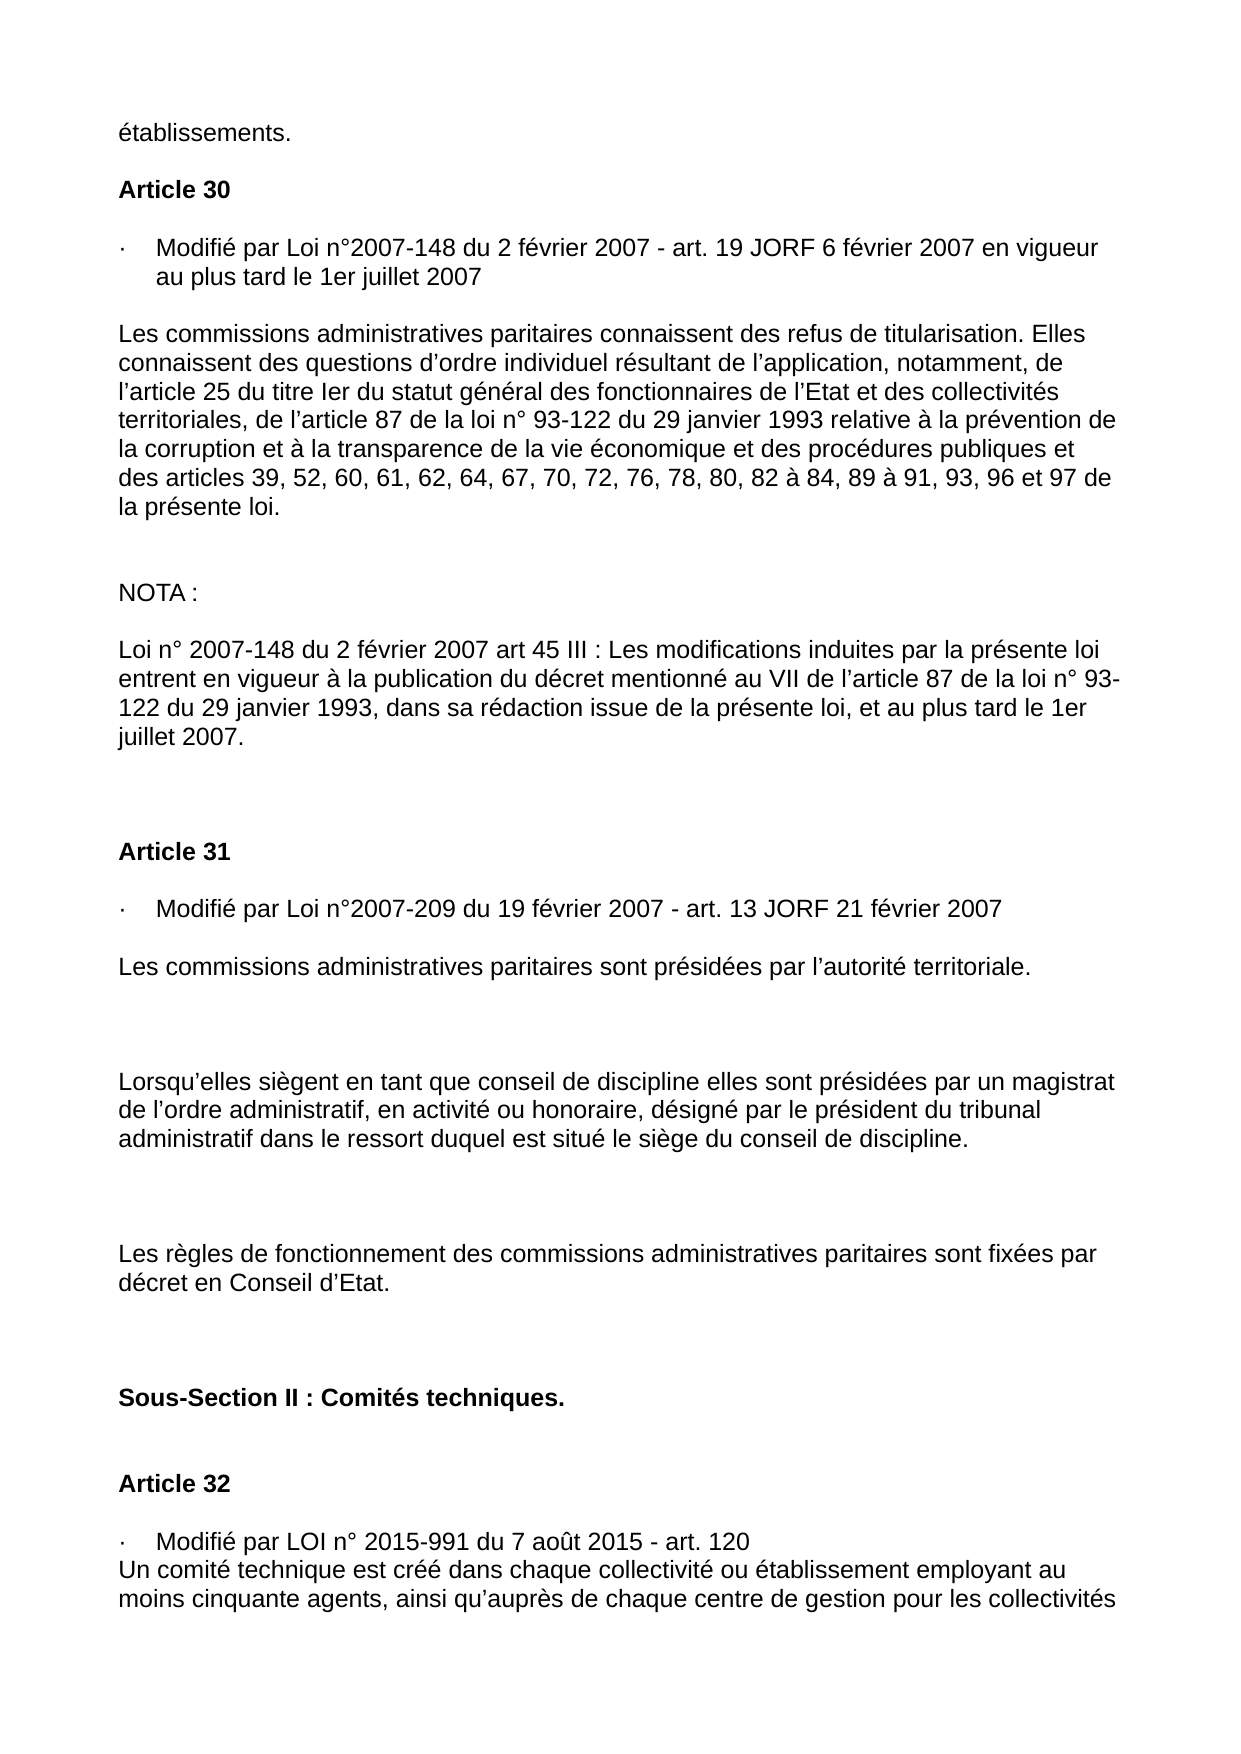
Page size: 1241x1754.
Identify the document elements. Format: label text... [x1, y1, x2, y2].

list Modifié par Loi n°2007-209 du 19 février 2007 - art. 13 JORF 21 février 2007 [118, 894, 1122, 923]
text Les commissions administratives paritaires connaissent des refus de titularisation. Elles connaissent des questions d’ordre individuel résultant de l’application, notamment, de l’article 25 du titre Ier du statut général des fonctionnaires de l’Etat et des collectivités territoriales, de l’article 87 de la loi n° 93-122 du 29 janvier 1993 relative à la prévention de la corruption et à la transparence de la vie économique et des procédures publiques et des articles 39, 52, 60, 61, 62, 64, 67, 70, 72, 76, 78, 80, 82 à 84, 89 à 91, 93, 96 et 97 de la présente loi. [118, 319, 1122, 521]
text Lorsqu’elles siègent en tant que conseil de discipline elles sont présidées par un magistrat de l’ordre administratif, en activité ou honoraire, désigné par le président du tribunal administratif dans le ressort duquel est situé le siège du conseil de discipline. [118, 1067, 1122, 1153]
text Les commissions administratives paritaires sont présidées par l’autorité territoriale. [118, 952, 1122, 981]
text NOTA : [118, 578, 1122, 607]
list Modifié par Loi n°2007-148 du 2 février 2007 - art. 19 JORF 6 février 2007 en vigueur au plus tard le 1er juillet 2007 [118, 233, 1122, 291]
text Sous-Section II : Comités techniques. [118, 1383, 1122, 1412]
text Loi n° 2007-148 du 2 février 2007 art 45 III : Les modifications induites par la présente loi entrent en vigueur à la publication du décret mentionné au VII de l’article 87 de la loi n° 93-122 du 29 janvier 1993, dans sa rédaction issue de la présente loi, et au plus tard le 1er juillet 2007. [118, 636, 1122, 751]
text Article 31 [118, 837, 1122, 866]
text Article 32 [118, 1469, 1122, 1498]
text établissements. [118, 118, 1122, 147]
text Les règles de fonctionnement des commissions administratives paritaires sont fixées par décret en Conseil d’Etat. [118, 1239, 1122, 1297]
text Article 30 [118, 176, 1122, 204]
text Un comité technique est créé dans chaque collectivité ou établissement employant au moins cinquante agents, ainsi qu’auprès de chaque centre de gestion pour les collectivités [118, 1556, 1122, 1613]
list Modifié par LOI n° 2015-991 du 7 août 2015 - art. 120 [118, 1527, 1122, 1556]
